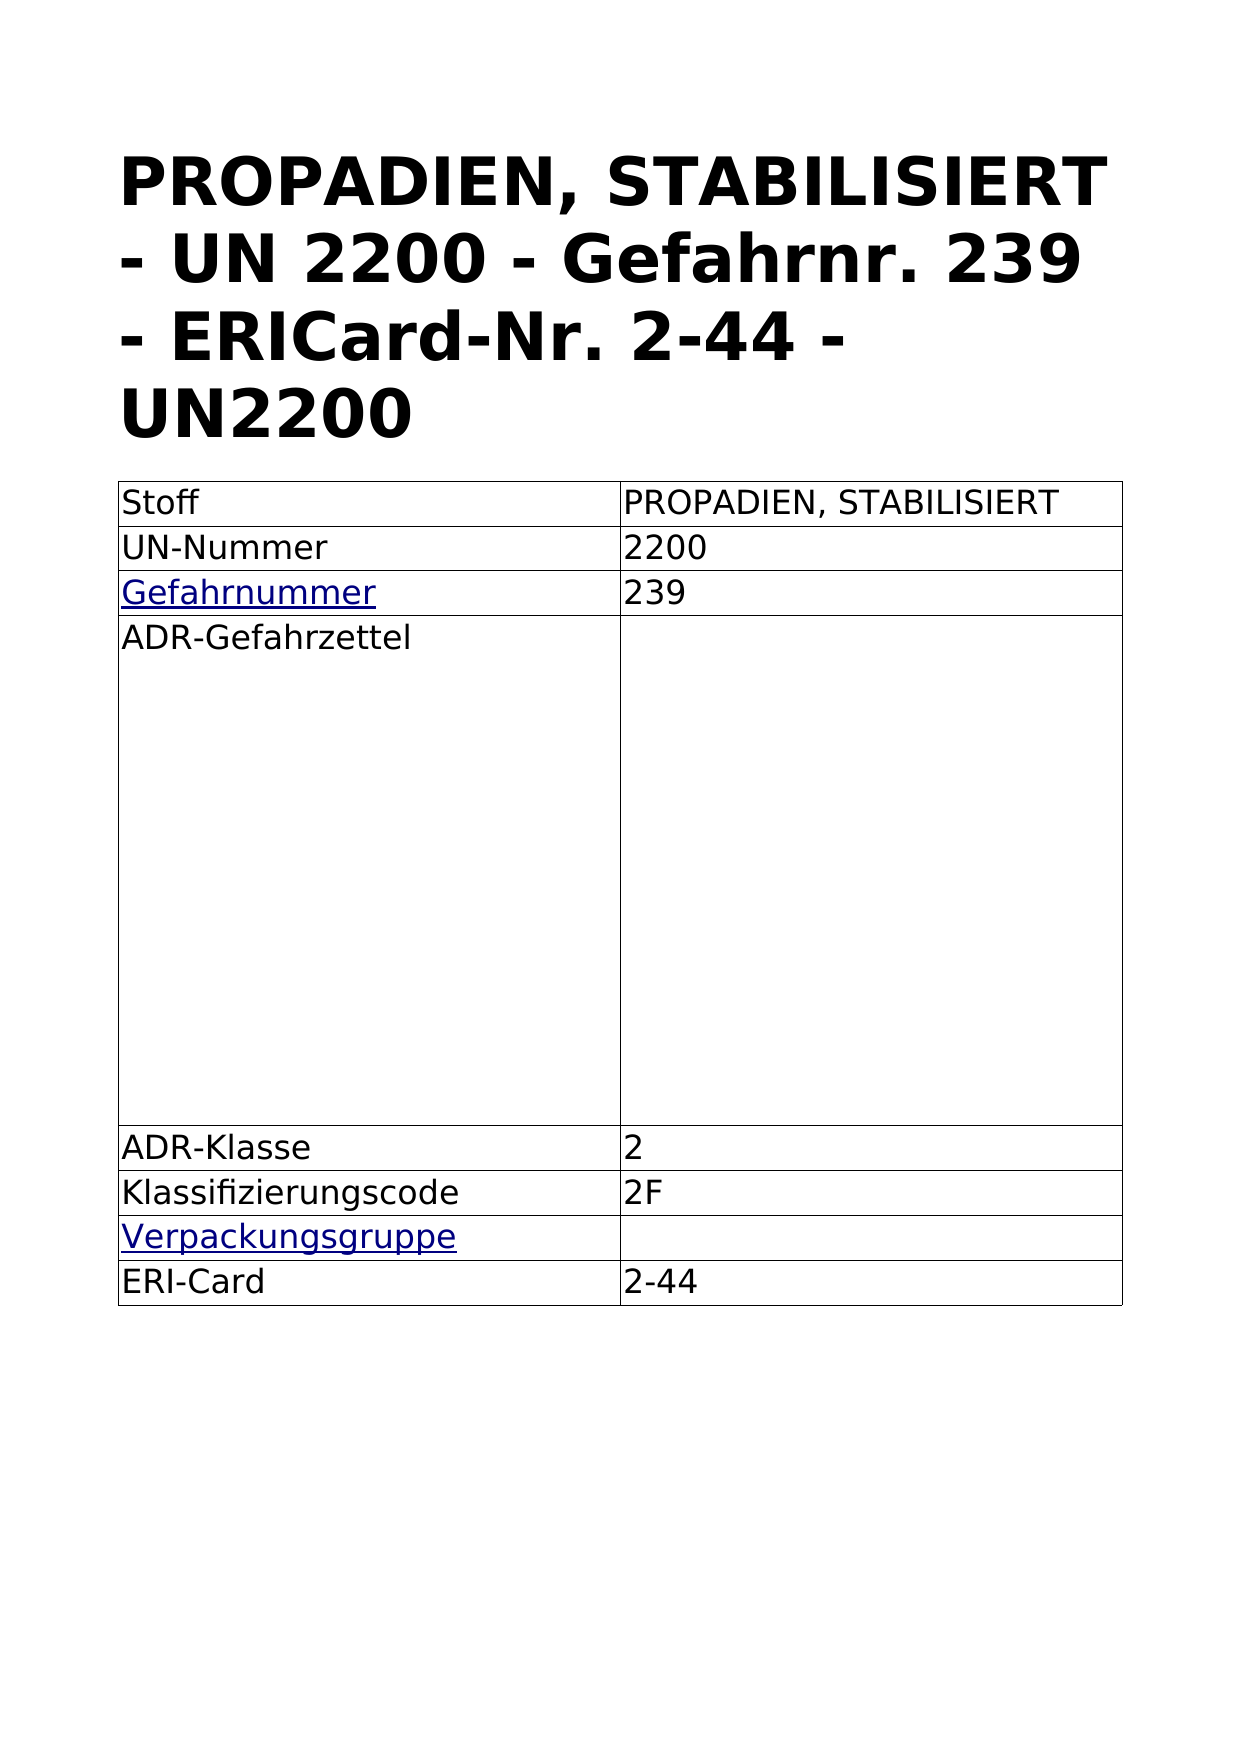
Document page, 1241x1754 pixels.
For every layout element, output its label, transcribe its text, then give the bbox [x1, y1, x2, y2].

table_cell Verpackungsgruppe [119, 1216, 620, 1260]
table_cell 2-44 [621, 1261, 1122, 1304]
table_cell UN-Nummer [119, 527, 620, 570]
table_cell 239 [621, 571, 1122, 615]
table_cell 2F [621, 1171, 1122, 1215]
table_cell 2200 [621, 527, 1122, 570]
table_cell 2 [621, 1126, 1122, 1170]
table_cell ADR-Gefahrzettel [119, 616, 620, 1125]
table_cell ADR-Klasse [119, 1126, 620, 1170]
table_cell [621, 1216, 1122, 1260]
table_cell Klassifizierungscode [119, 1171, 620, 1215]
table_header Stoff [119, 482, 620, 526]
table_cell Gefahrnummer [119, 571, 620, 615]
subtitle PROPADIEN, STABILISIERT - UN 2200 - Gefahrnr. 239 - ERICard-Nr. 2-44 - UN2200 [118, 143, 1122, 453]
table_header PROPADIEN, STABILISIERT [621, 482, 1122, 526]
table_cell [621, 616, 1122, 1125]
table_cell ERI-Card [119, 1261, 620, 1304]
